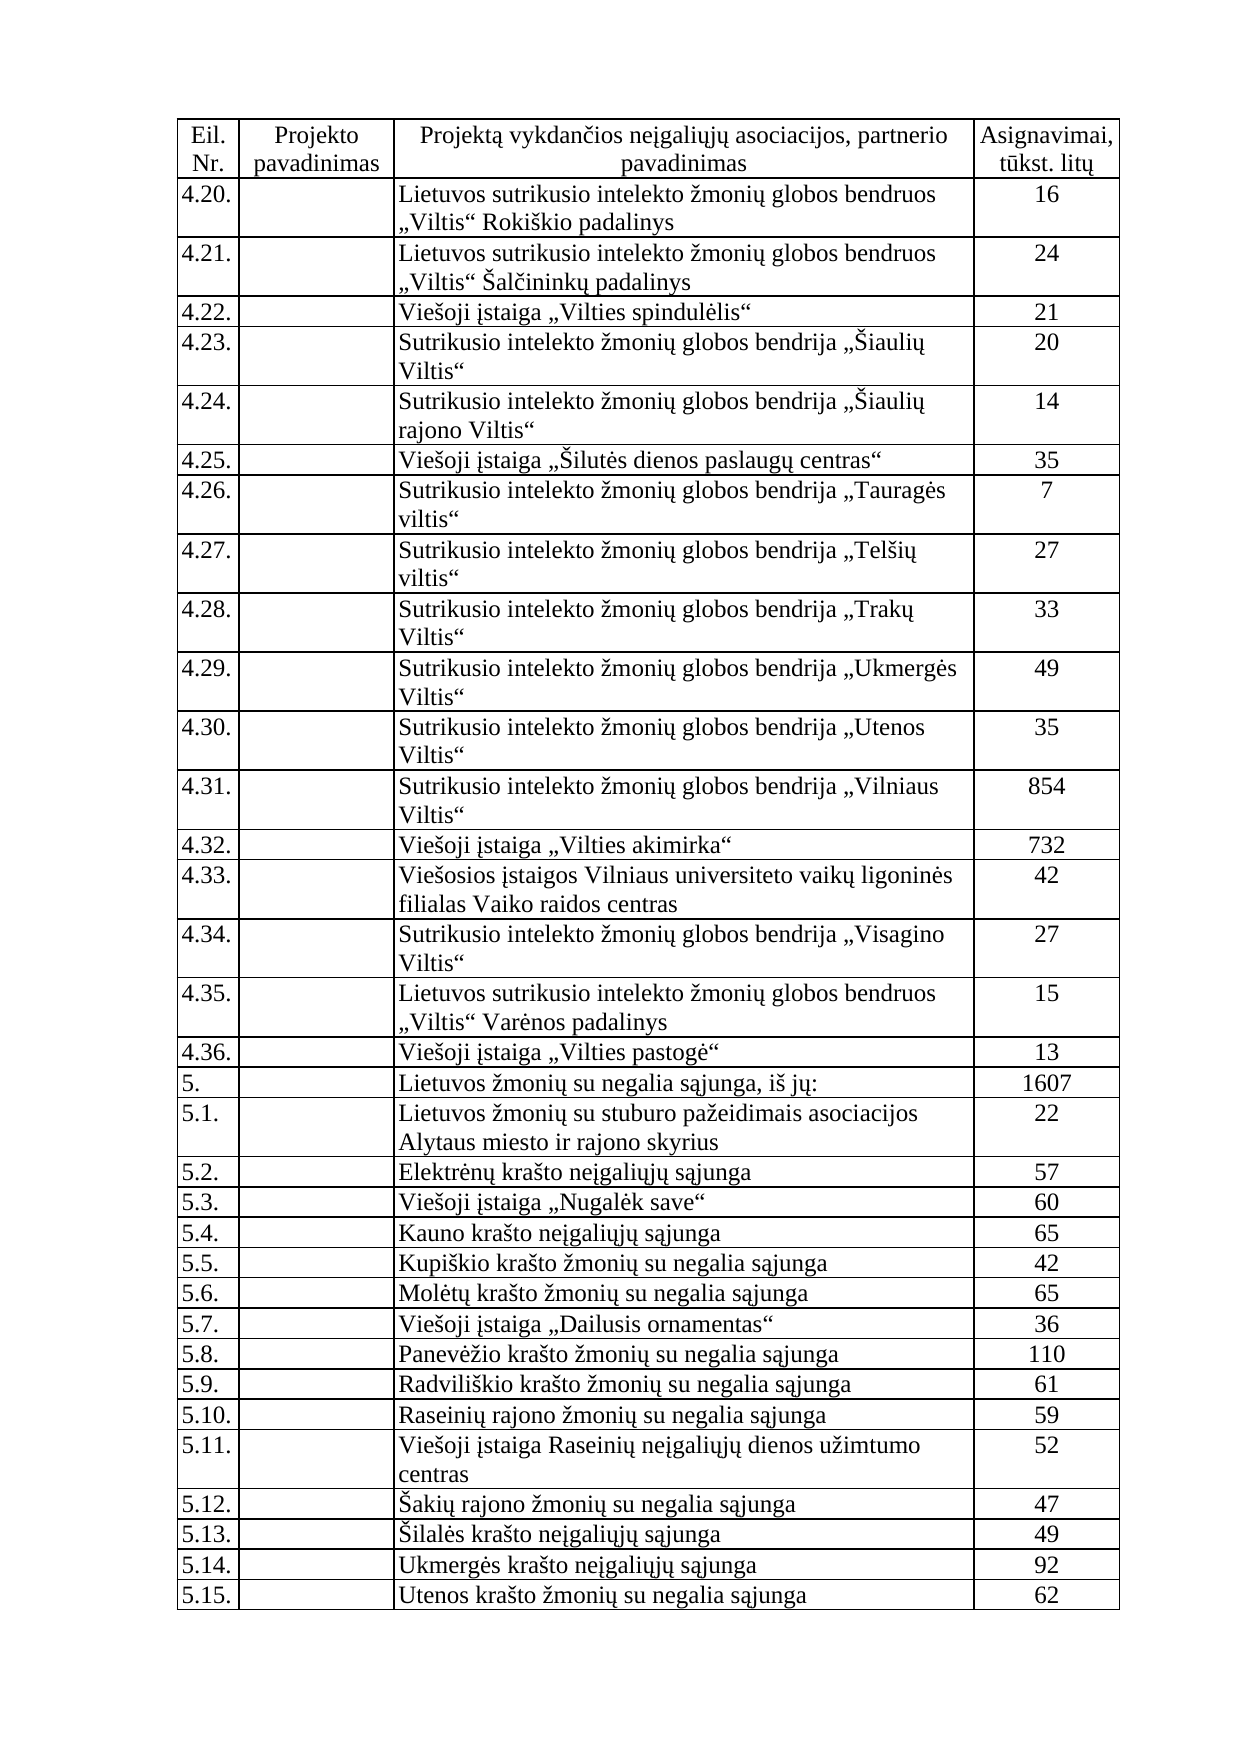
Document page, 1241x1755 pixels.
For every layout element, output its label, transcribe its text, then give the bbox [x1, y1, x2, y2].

table_cell 4.27. [178, 535, 238, 592]
table_cell [240, 445, 393, 474]
table_cell 4.25. [178, 445, 238, 474]
table_cell 4.23. [178, 327, 238, 385]
table_cell [240, 771, 393, 828]
table_cell 49 [975, 653, 1119, 710]
table_cell Lietuvos sutrikusio intelekto žmonių globos bendruos „Viltis“ Šalčininkų padalinys [395, 238, 973, 295]
table_header Projektą vykdančios neįgaliųjų asociacijos, partnerio pavadinimas [395, 120, 973, 177]
table_cell 35 [975, 445, 1119, 474]
table_cell Viešosios įstaigos Vilniaus universiteto vaikų ligoninės filialas Vaiko raidos centras [395, 860, 973, 918]
table_cell 732 [975, 830, 1119, 859]
table_cell 42 [975, 1248, 1119, 1277]
table_cell 27 [975, 535, 1119, 592]
table_cell Sutrikusio intelekto žmonių globos bendrija „Utenos Viltis“ [395, 712, 973, 769]
table_cell [240, 1430, 393, 1487]
table_cell [240, 535, 393, 592]
table_cell 4.29. [178, 653, 238, 710]
table_cell 4.33. [178, 860, 238, 918]
table_cell Šakių rajono žmonių su negalia sąjunga [395, 1489, 973, 1518]
table_cell 5.15. [178, 1580, 238, 1609]
table_cell [240, 1489, 393, 1518]
table_header Projekto pavadinimas [240, 120, 393, 177]
table_cell Viešoji įstaiga Raseinių neįgaliųjų dienos užimtumo centras [395, 1430, 973, 1487]
table_cell 27 [975, 920, 1119, 977]
table_cell 5.2. [178, 1157, 238, 1186]
table_cell 5.11. [178, 1430, 238, 1487]
table_cell 4.26. [178, 476, 238, 533]
table_cell 4.21. [178, 238, 238, 295]
table_cell [240, 594, 393, 651]
table_cell 5.1. [178, 1098, 238, 1156]
table_cell 5.13. [178, 1520, 238, 1548]
table_cell Lietuvos žmonių su negalia sąjunga, iš jų: [395, 1068, 973, 1097]
table_cell Sutrikusio intelekto žmonių globos bendrija „Tauragės viltis“ [395, 476, 973, 533]
table_cell 5.5. [178, 1248, 238, 1277]
table_cell 5.9. [178, 1370, 238, 1398]
table_cell 13 [975, 1038, 1119, 1066]
table_cell 36 [975, 1309, 1119, 1337]
table_cell 92 [975, 1550, 1119, 1578]
table_cell 5.12. [178, 1489, 238, 1518]
table_cell Elektrėnų krašto neįgaliųjų sąjunga [395, 1157, 973, 1186]
table_cell Lietuvos žmonių su stuburo pažeidimais asociacijos Alytaus miesto ir rajono skyrius [395, 1098, 973, 1156]
table_cell 7 [975, 476, 1119, 533]
table_cell 4.36. [178, 1038, 238, 1066]
table_cell 65 [975, 1278, 1119, 1307]
table_cell 24 [975, 238, 1119, 295]
table_cell Raseinių rajono žmonių su negalia sąjunga [395, 1400, 973, 1428]
table_cell 5. [178, 1068, 238, 1097]
table_cell 4.22. [178, 297, 238, 326]
table_cell Panevėžio krašto žmonių su negalia sąjunga [395, 1339, 973, 1368]
table_cell [240, 1248, 393, 1277]
table_cell Viešoji įstaiga „Vilties spindulėlis“ [395, 297, 973, 326]
table_cell [240, 1278, 393, 1307]
table_header Asignavimai, tūkst. litų [975, 120, 1119, 177]
table_cell [240, 860, 393, 918]
table_cell Lietuvos sutrikusio intelekto žmonių globos bendruos „Viltis“ Rokiškio padalinys [395, 179, 973, 236]
table_cell 4.35. [178, 978, 238, 1036]
table_cell 5.14. [178, 1550, 238, 1578]
table_cell Utenos krašto žmonių su negalia sąjunga [395, 1580, 973, 1609]
table_cell [240, 1188, 393, 1216]
table_cell 42 [975, 860, 1119, 918]
table_cell Sutrikusio intelekto žmonių globos bendrija „Visagino Viltis“ [395, 920, 973, 977]
table_cell [240, 1400, 393, 1428]
table_cell Radviliškio krašto žmonių su negalia sąjunga [395, 1370, 973, 1398]
table_cell Viešoji įstaiga „Nugalėk save“ [395, 1188, 973, 1216]
table_cell [240, 978, 393, 1036]
table_cell 52 [975, 1430, 1119, 1487]
table_cell [240, 712, 393, 769]
table_cell 60 [975, 1188, 1119, 1216]
table_cell [240, 1370, 393, 1398]
table_cell Molėtų krašto žmonių su negalia sąjunga [395, 1278, 973, 1307]
table_cell 4.28. [178, 594, 238, 651]
table_cell Šilalės krašto neįgaliųjų sąjunga [395, 1520, 973, 1548]
table_cell 4.34. [178, 920, 238, 977]
table_cell Sutrikusio intelekto žmonių globos bendrija „Telšių viltis“ [395, 535, 973, 592]
table_cell 49 [975, 1520, 1119, 1548]
table_cell Viešoji įstaiga „Šilutės dienos paslaugų centras“ [395, 445, 973, 474]
table_cell 57 [975, 1157, 1119, 1186]
table_cell Viešoji įstaiga „Vilties akimirka“ [395, 830, 973, 859]
table_cell [240, 476, 393, 533]
table_cell [240, 1098, 393, 1156]
table_cell [240, 179, 393, 236]
table_cell 5.6. [178, 1278, 238, 1307]
table_cell 65 [975, 1218, 1119, 1247]
table_cell 4.32. [178, 830, 238, 859]
table_cell [240, 386, 393, 444]
table_cell Kupiškio krašto žmonių su negalia sąjunga [395, 1248, 973, 1277]
table_cell 110 [975, 1339, 1119, 1368]
table_cell 4.24. [178, 386, 238, 444]
table_cell [240, 327, 393, 385]
table_cell 4.31. [178, 771, 238, 828]
table_cell 47 [975, 1489, 1119, 1518]
table_cell 16 [975, 179, 1119, 236]
table_cell 62 [975, 1580, 1119, 1609]
table_cell [240, 1218, 393, 1247]
table_cell 5.10. [178, 1400, 238, 1428]
table_cell [240, 297, 393, 326]
table_header Eil. Nr. [178, 120, 238, 177]
table_cell [240, 1038, 393, 1066]
table_cell Sutrikusio intelekto žmonių globos bendrija „Šiaulių Viltis“ [395, 327, 973, 385]
table_cell Lietuvos sutrikusio intelekto žmonių globos bendruos „Viltis“ Varėnos padalinys [395, 978, 973, 1036]
table_cell Sutrikusio intelekto žmonių globos bendrija „Ukmergės Viltis“ [395, 653, 973, 710]
table_cell 20 [975, 327, 1119, 385]
table_cell [240, 1550, 393, 1578]
table_cell Sutrikusio intelekto žmonių globos bendrija „Vilniaus Viltis“ [395, 771, 973, 828]
table_cell 5.3. [178, 1188, 238, 1216]
table_cell [240, 920, 393, 977]
table_cell Sutrikusio intelekto žmonių globos bendrija „Trakų Viltis“ [395, 594, 973, 651]
table_cell [240, 1157, 393, 1186]
table_cell 15 [975, 978, 1119, 1036]
table_cell 22 [975, 1098, 1119, 1156]
table_cell 4.20. [178, 179, 238, 236]
table_cell Viešoji įstaiga „Dailusis ornamentas“ [395, 1309, 973, 1337]
table_cell [240, 1068, 393, 1097]
table_cell 33 [975, 594, 1119, 651]
table_cell [240, 1580, 393, 1609]
table_cell [240, 830, 393, 859]
table_cell Sutrikusio intelekto žmonių globos bendrija „Šiaulių rajono Viltis“ [395, 386, 973, 444]
table_cell 59 [975, 1400, 1119, 1428]
table_cell 4.30. [178, 712, 238, 769]
table_cell [240, 238, 393, 295]
table_cell [240, 1339, 393, 1368]
table_cell 1607 [975, 1068, 1119, 1097]
table_cell 854 [975, 771, 1119, 828]
table_cell 61 [975, 1370, 1119, 1398]
table_cell 5.7. [178, 1309, 238, 1337]
table_cell [240, 1309, 393, 1337]
table_cell 35 [975, 712, 1119, 769]
table_cell 5.8. [178, 1339, 238, 1368]
table_cell Viešoji įstaiga „Vilties pastogė“ [395, 1038, 973, 1066]
table_cell 14 [975, 386, 1119, 444]
table_cell Kauno krašto neįgaliųjų sąjunga [395, 1218, 973, 1247]
table_cell 5.4. [178, 1218, 238, 1247]
table_cell 21 [975, 297, 1119, 326]
table_cell [240, 653, 393, 710]
table_cell [240, 1520, 393, 1548]
table_cell Ukmergės krašto neįgaliųjų sąjunga [395, 1550, 973, 1578]
